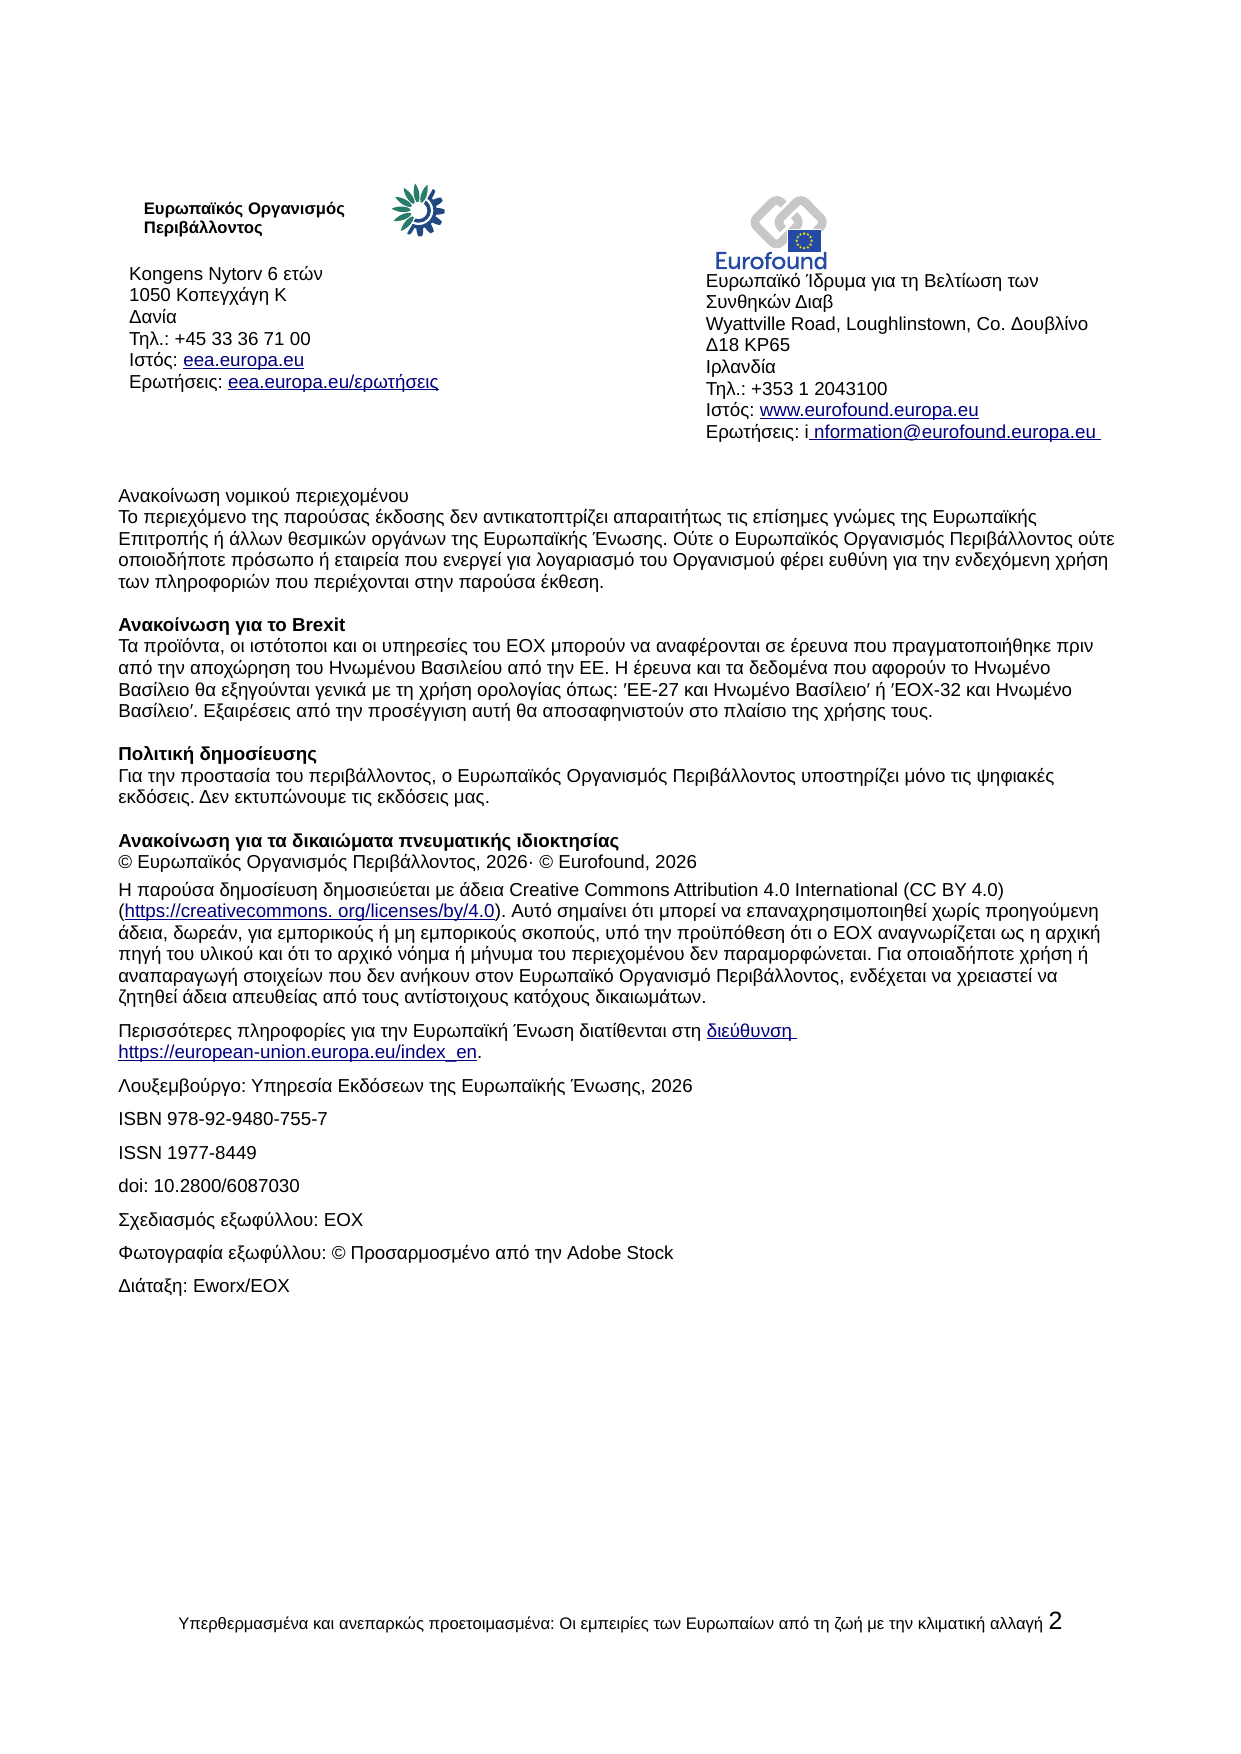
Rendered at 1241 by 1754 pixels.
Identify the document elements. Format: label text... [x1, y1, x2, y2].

text ISBN 978-92-9480-755-7 [118, 1108, 1122, 1130]
text Πολιτική δημοσίευσης [118, 743, 1122, 765]
text Ιστός: www.eurofound.europa.eu [706, 399, 1114, 421]
text Το περιεχόμενο της παρούσας έκδοσης δεν αντικατοπτρίζει απαραιτήτως τις επίσημες γνώμες της Ευρωπαϊκής Επιτροπής ή άλλων θεσμικών οργάνων της Ευρωπαϊκής Ένωσης. Ούτε ο Ευρωπαϊκός Οργανισμός Περιβάλλοντος ούτε οποιοδήποτε πρόσωπο ή εταιρεία που ενεργεί για λογαριασμό του Οργανισμού φέρει ευθύνη για την ενδεχόμενη χρήση των πληροφοριών που περιέχονται στην παρούσα έκθεση. [118, 506, 1122, 592]
text Ερωτήσεις: i nformation@eurofound.europa.eu [706, 421, 1114, 442]
text Wyattville Road, Loughlinstown, Co. Δουβλίνο [706, 313, 1114, 334]
text Δανία [129, 306, 527, 327]
text Τηλ.: +45 33 36 71 00 [129, 327, 527, 349]
text Ανακοίνωση για τα δικαιώματα πνευματικής ιδιοκτησίας [118, 829, 1122, 851]
text ISSN 1977-8449 [118, 1142, 1122, 1163]
text Περισσότερες πληροφορίες για την Ευρωπαϊκή Ένωση διατίθενται στη διεύθυνση https://european-union.europa.eu/index_en. [118, 1020, 1122, 1063]
text Διάταξη: Eworx/ΕΟΧ [118, 1275, 1122, 1297]
text 1050 Κοπεγχάγη K [129, 284, 527, 306]
text Ευρωπαϊκό Ίδρυμα για τη Βελτίωση των Συνθηκών Διαβ [706, 187, 1114, 313]
text Ιρλανδία [706, 356, 1114, 377]
text Φωτογραφία εξωφύλλου: © Προσαρμοσμένο από την Adobe Stock [118, 1242, 1122, 1263]
text Δ18 KP65 [706, 334, 1114, 356]
text doi: 10.2800/6087030 [118, 1175, 1122, 1197]
text Σχεδιασμός εξωφύλλου: ΕΟΧ [118, 1208, 1122, 1230]
text Τηλ.: +353 1 2043100 [706, 377, 1114, 399]
text Η παρούσα δημοσίευση δημοσιεύεται με άδεια Creative Commons Attribution 4.0 International (CC BY 4.0) (https://creativecommons. org/licenses/by/4.0). Αυτό σημαίνει ότι μπορεί να επαναχρησιμοποιηθεί χωρίς προηγούμενη άδεια, δωρεάν, για εμπορικούς ή μη εμπορικούς σκοπούς, υπό την προϋπόθεση ότι ο ΕΟΧ αναγνωρίζεται ως η αρχική πηγή του υλικού και ότι το αρχικό νόημα ή μήνυμα του περιεχομένου δεν παραμορφώνεται. Για οποιαδήποτε χρήση ή αναπαραγωγή στοιχείων που δεν ανήκουν στον Ευρωπαϊκό Οργανισμό Περιβάλλοντος, ενδέχεται να χρειαστεί να ζητηθεί άδεια απευθείας από τους αντίστοιχους κατόχους δικαιωμάτων. [118, 878, 1122, 1008]
text Kongens Nytorv 6 ετών [129, 183, 527, 284]
text Ερωτήσεις: eea.europa.eu/ερωτήσεις [129, 370, 527, 392]
text Ανακοίνωση νομικού περιεχομένου [118, 484, 1122, 506]
text Τα προϊόντα, οι ιστότοποι και οι υπηρεσίες του ΕΟΧ μπορούν να αναφέρονται σε έρευνα που πραγματοποιήθηκε πριν από την αποχώρηση του Ηνωμένου Βασιλείου από την ΕΕ. Η έρευνα και τα δεδομένα που αφορούν το Ηνωμένο Βασίλειο θα εξηγούνται γενικά με τη χρήση ορολογίας όπως: ′ΕΕ-27 και Ηνωμένο Βασίλειο′ ή ′ΕΟΧ-32 και Ηνωμένο Βασίλειο′. Εξαιρέσεις από την προσέγγιση αυτή θα αποσαφηνιστούν στο πλαίσιο της χρήσης τους. [118, 635, 1122, 722]
text Λουξεμβούργο: Υπηρεσία Εκδόσεων της Ευρωπαϊκής Ένωσης, 2026 [118, 1075, 1122, 1096]
text Ανακοίνωση για το Brexit [118, 614, 1122, 635]
text Ιστός: eea.europa.eu [129, 349, 527, 370]
text Για την προστασία του περιβάλλοντος, ο Ευρωπαϊκός Οργανισμός Περιβάλλοντος υποστηρίζει μόνο τις ψηφιακές εκδόσεις. Δεν εκτυπώνουμε τις εκδόσεις μας. [118, 765, 1122, 808]
text © Ευρωπαϊκός Οργανισμός Περιβάλλοντος, 2026· © Eurofound, 2026 [118, 851, 1122, 872]
